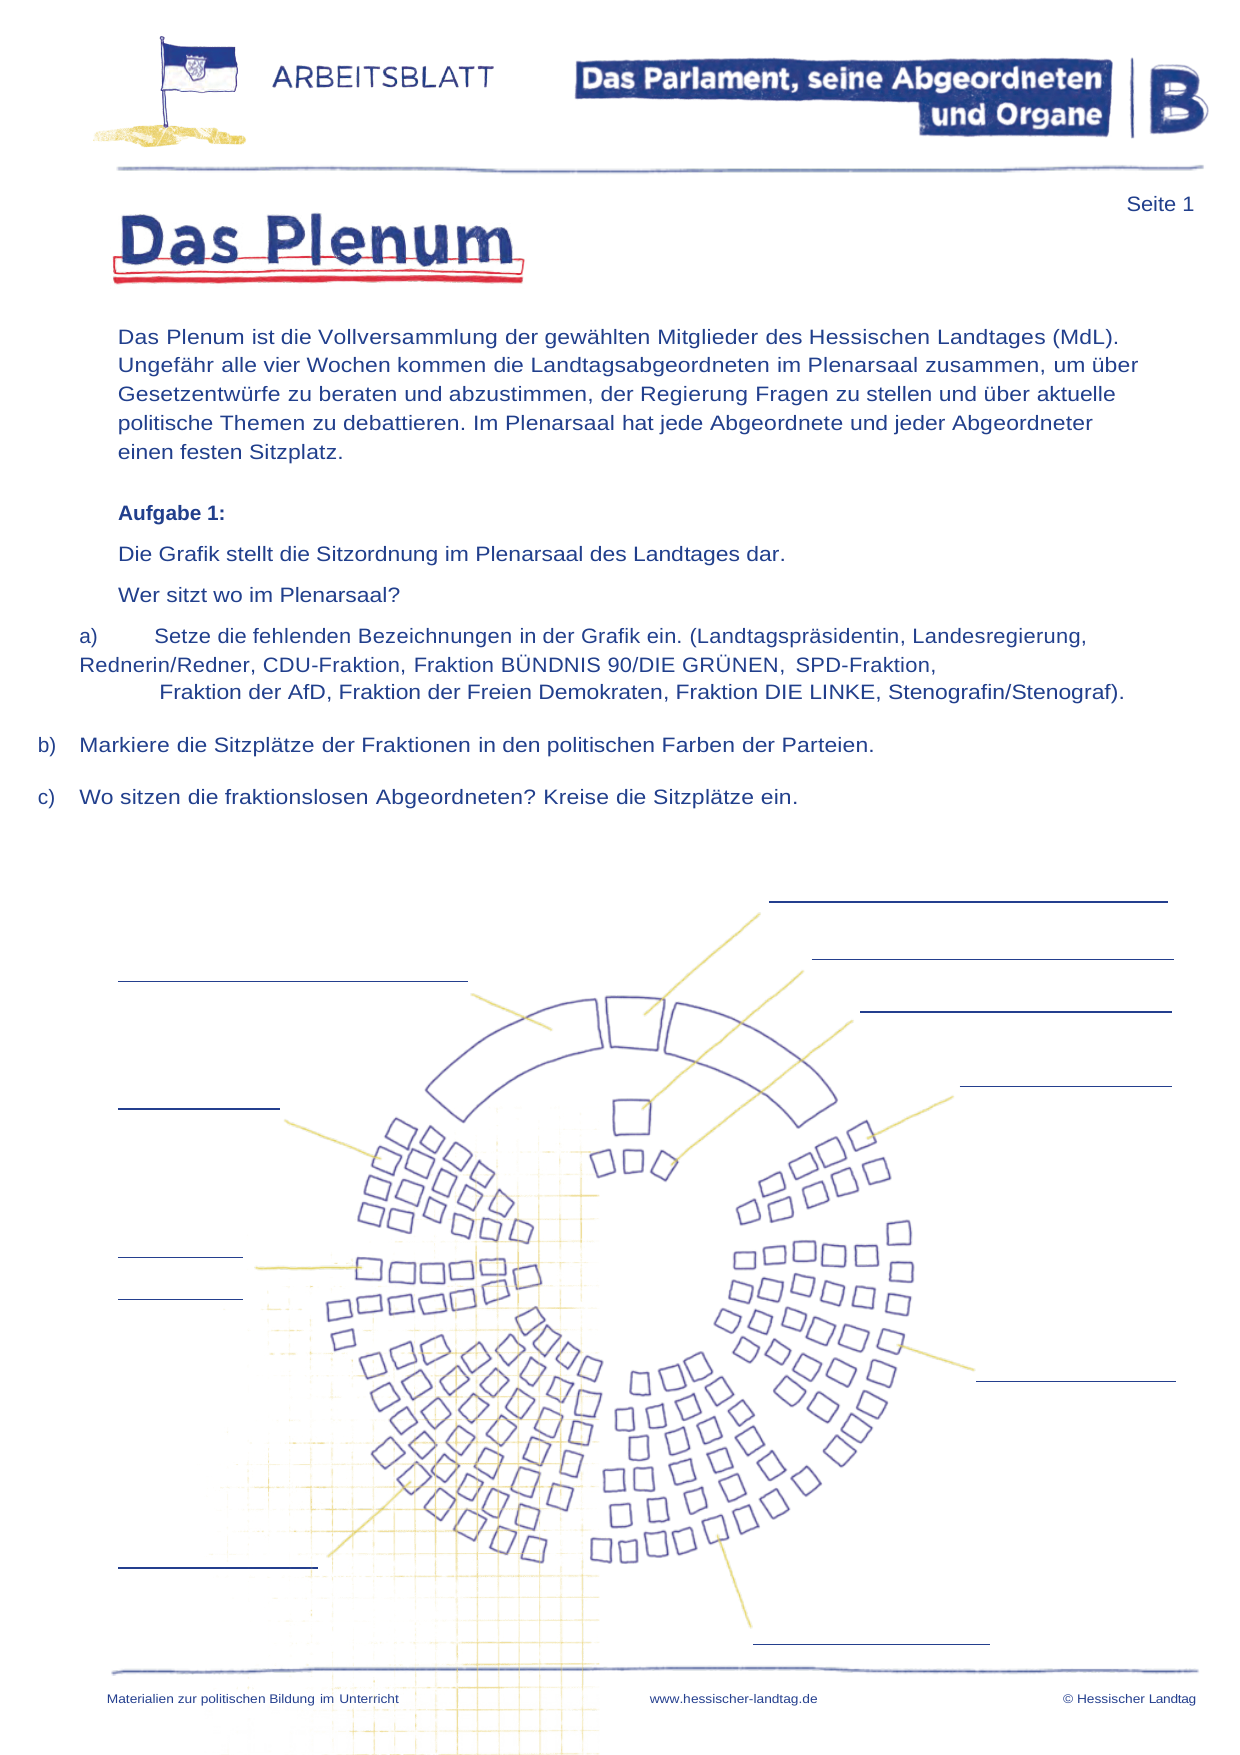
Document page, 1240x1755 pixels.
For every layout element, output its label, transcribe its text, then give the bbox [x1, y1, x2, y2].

text Das Plenum ist die Vollversammlung der gewählten Mitglieder des Hessischen Landtages (MdL). Ungefähr alle vier Wochen kommen die Landtagsabgeordneten im Plenarsaal zusammen, um über Gesetzentwürfe zu beraten und abzustimmen, der Regierung Fragen zu stellen und über aktuelle politische Themen zu debattieren. Im Plenarsaal hat jede Abgeordnete und jeder Abgeordneter einen festen Sitzplatz. [118, 324, 1141, 463]
text Seite 1 [1126, 192, 1203, 216]
list Setze die fehlenden Bezeichnungen in der Grafik ein. (Landtagspräsidentin, Landesregierung, Rednerin/Redner, CDU-Fraktion, Fraktion BÜNDNIS 90/DIE GRÜNEN, SPD-Fraktion, [79, 624, 1094, 676]
text Fraktion der AfD, Fraktion der Freien Demokraten, Fraktion DIE LINKE, Stenografin/Stenograf). [159, 681, 1233, 704]
text Die Grafik stellt die Sitzordnung im Plenarsaal des Landtages dar. Wer sitzt wo im Plenarsaal? [118, 542, 827, 607]
subtitle Aufgabe 1: [118, 501, 1233, 525]
list Markiere die Sitzplätze der Fraktionen in den politischen Farben der Parteien. [38, 733, 1233, 757]
list Wo sitzen die fraktionslosen Abgeordneten? Kreise die Sitzplätze ein. [38, 785, 1233, 809]
